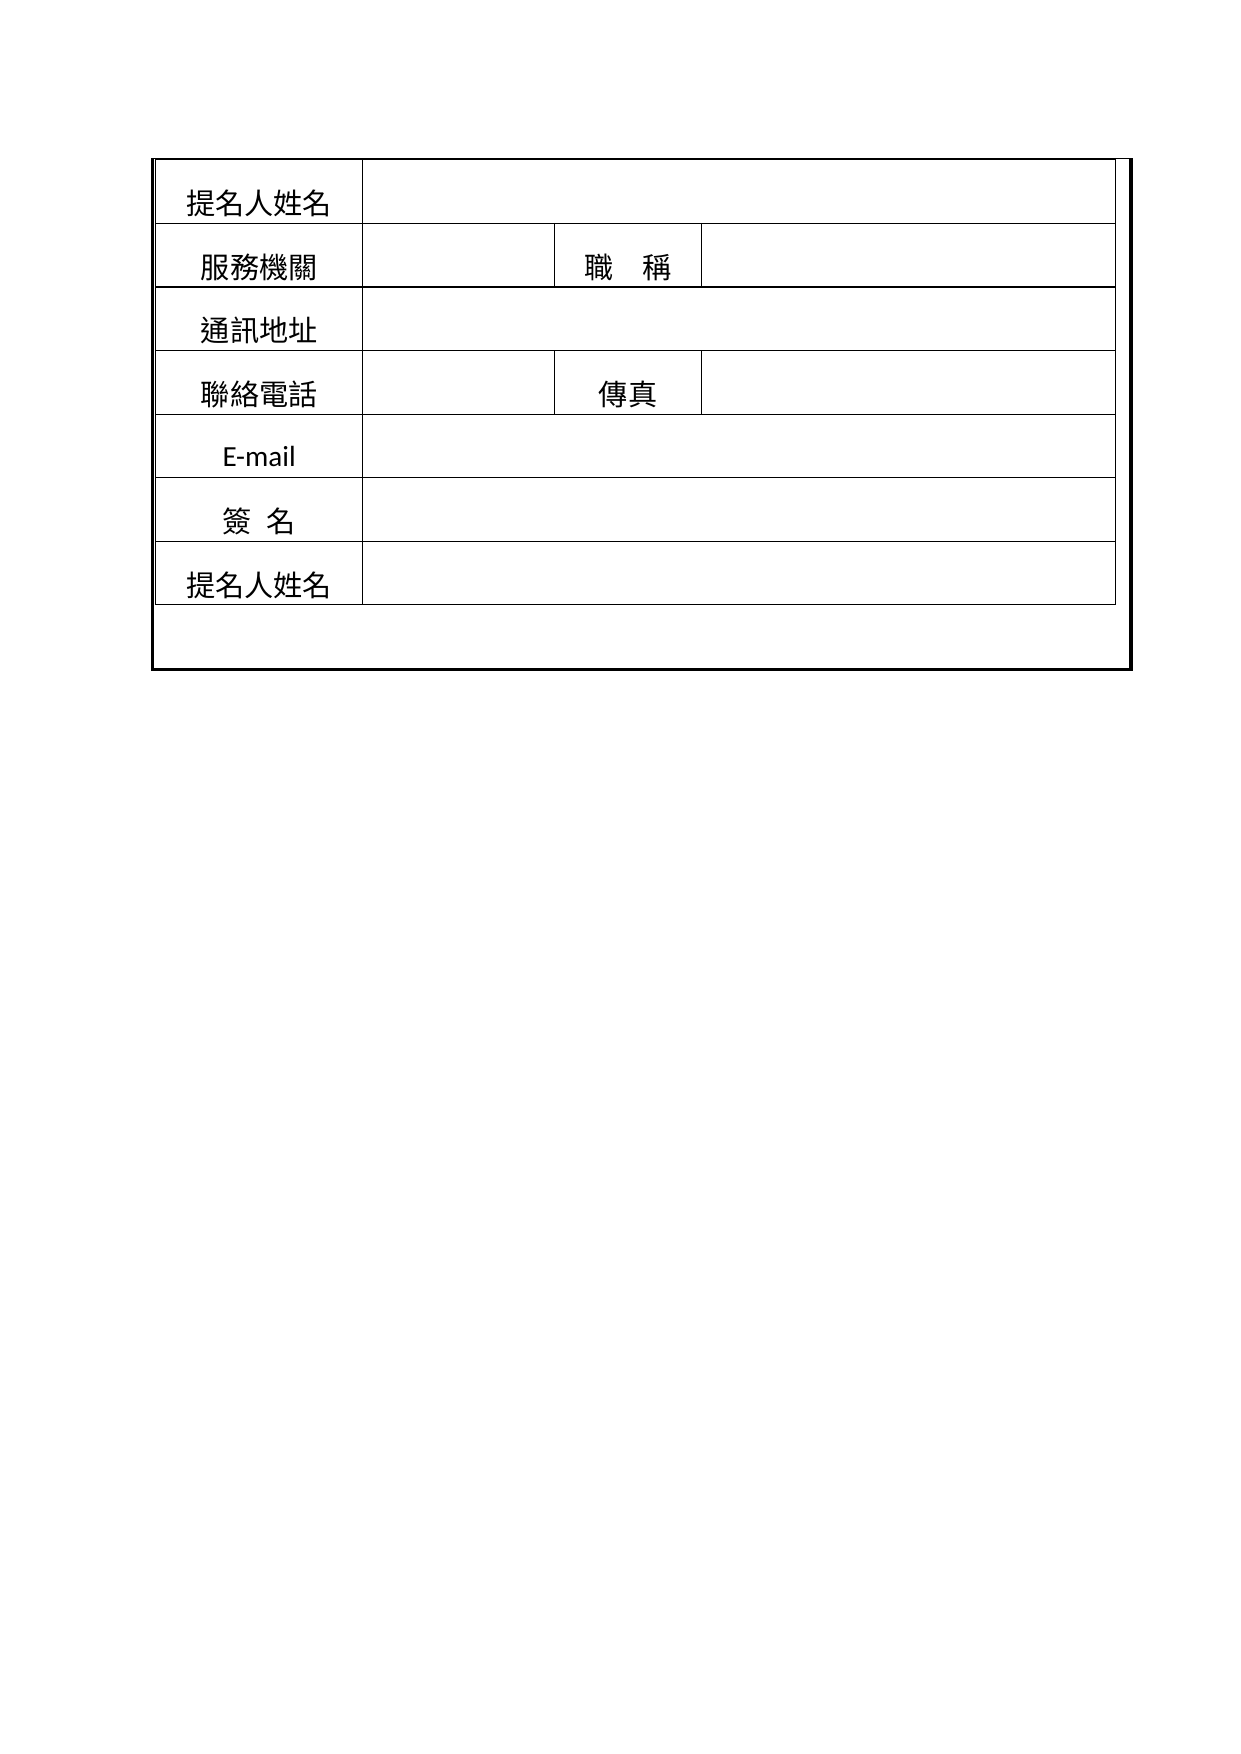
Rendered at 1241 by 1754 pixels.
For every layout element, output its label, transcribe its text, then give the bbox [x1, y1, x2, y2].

table_cell 聯絡電話 [156, 351, 362, 413]
table_cell 傳真 [555, 351, 701, 413]
table_header 提名人姓名 [156, 160, 362, 223]
table_cell 提名人姓名 [156, 542, 362, 604]
table_header [363, 160, 1115, 223]
table_cell 通訊地址 [156, 288, 362, 350]
table_cell [702, 351, 1115, 413]
table_cell [363, 415, 1115, 477]
table_cell [154, 159, 1129, 668]
table_cell [702, 224, 1115, 286]
table_cell 簽 名 [156, 478, 362, 541]
table_cell 服務機關 [156, 224, 362, 286]
table_cell [363, 224, 554, 286]
table_cell [363, 478, 1115, 541]
table_cell 職 稱 [555, 224, 701, 286]
table_cell [363, 288, 1115, 350]
table_cell [363, 351, 554, 413]
table_cell [363, 542, 1115, 604]
table_cell E-mail [156, 415, 362, 477]
